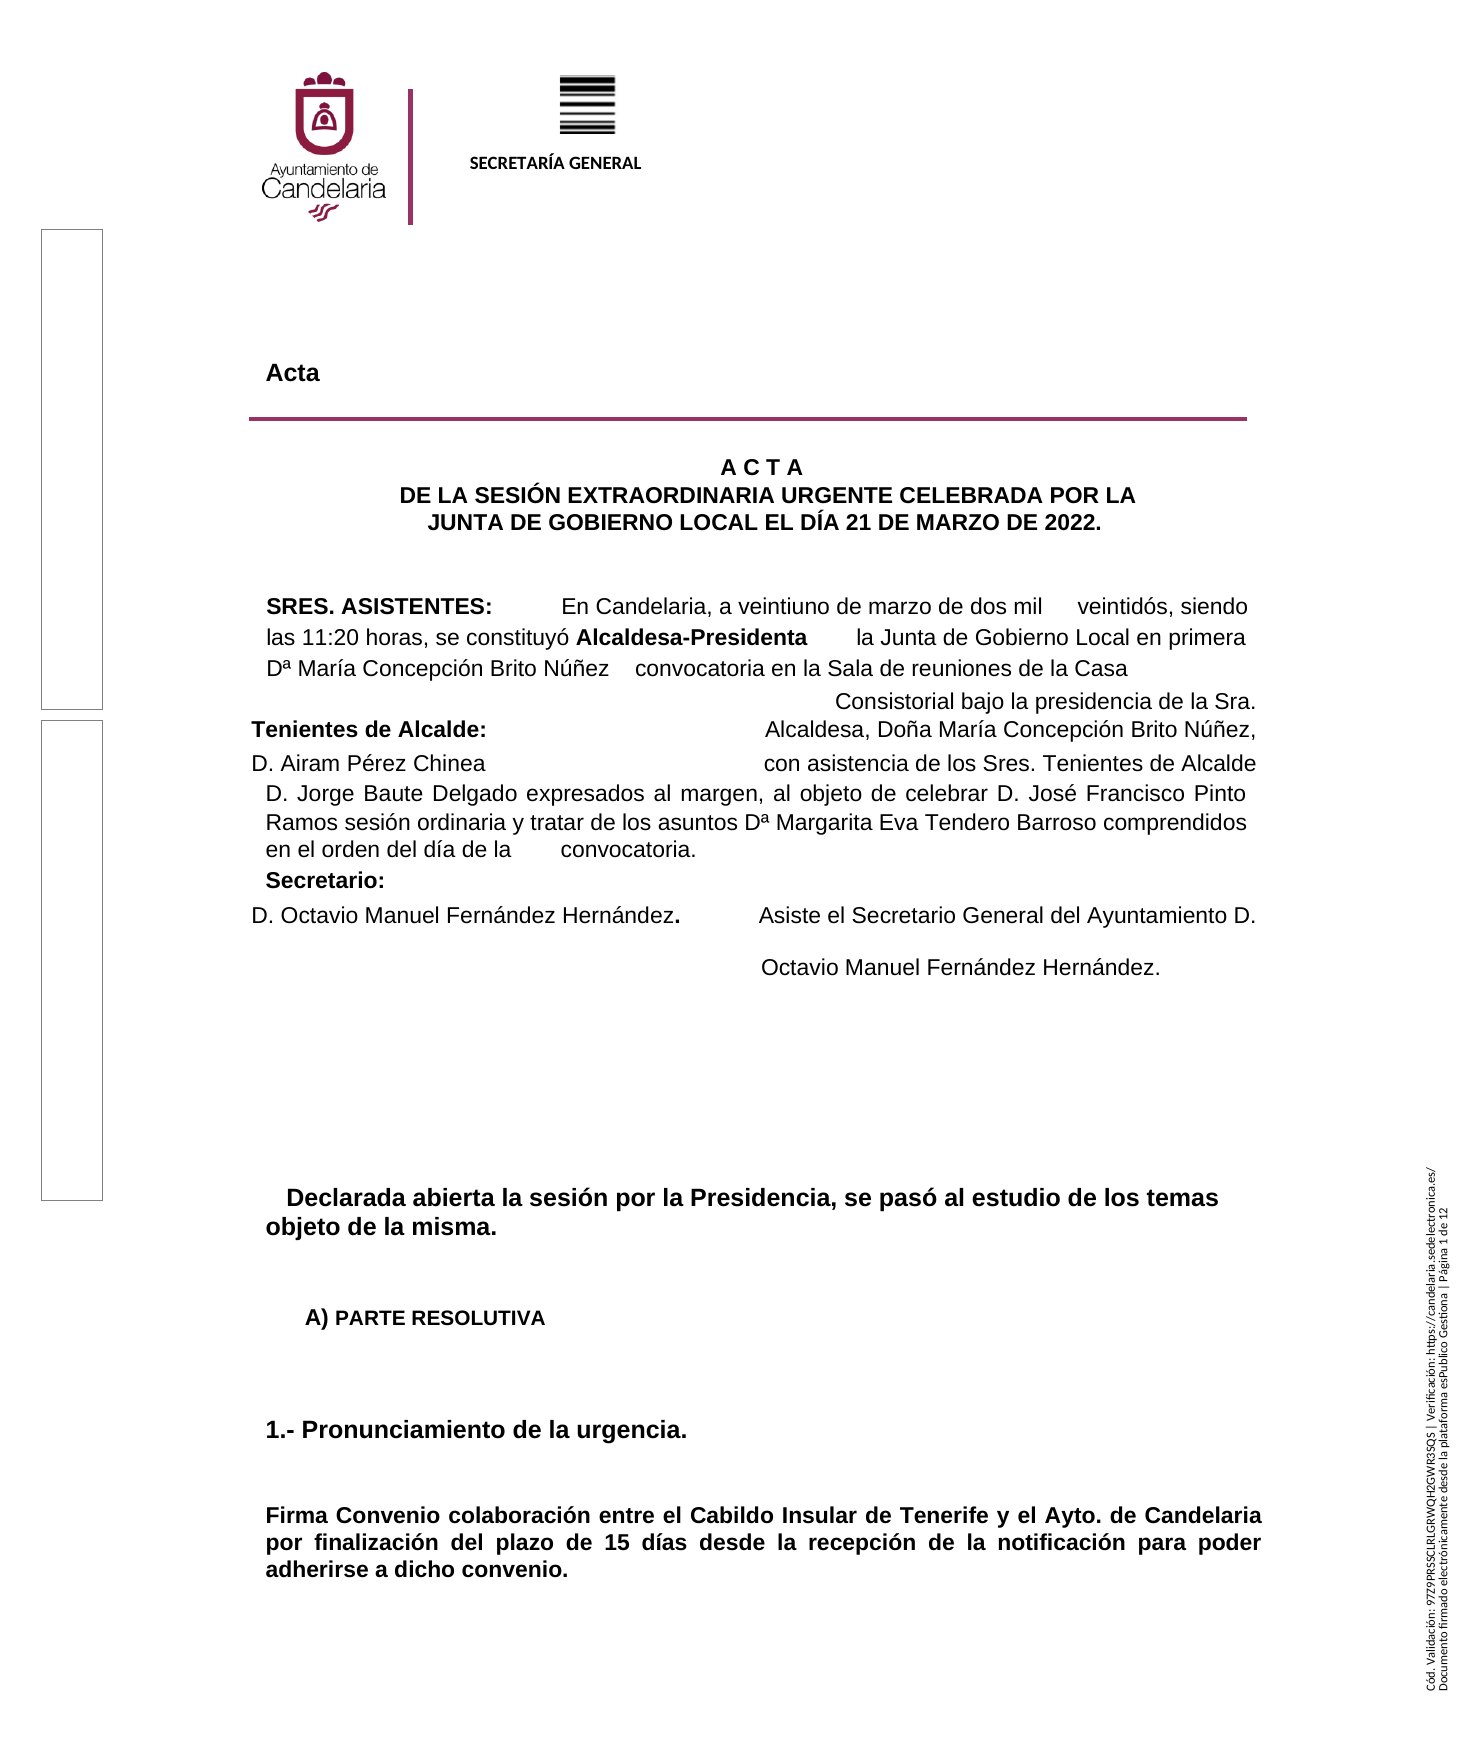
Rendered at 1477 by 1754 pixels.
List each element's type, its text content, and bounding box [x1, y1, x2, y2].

text Secretario: [265, 867, 1263, 894]
subtitle A C T A [278, 452, 1252, 480]
text A) PARTE RESOLUTIVA [304, 1304, 1263, 1331]
text D. Airam Pérez Chinea con asistencia de los Sres. Tenientes de Alcalde [251, 748, 1263, 777]
text Consistorial bajo la presidencia de la Sra. [251, 688, 1263, 714]
text D. Jorge Baute Delgado expresados al margen, al objeto de celebrar D. José Francisco Pinto Ramos sesión ordinaria y tratar de los asuntos Dª Margarita Eva Tendero Barroso comprendidos en el orden del día de la convocatoria. [265, 780, 1248, 863]
text DE LA SESIÓN EXTRAORDINARIA URGENTE CELEBRADA POR LA JUNTA DE GOBIERNO LOCAL EL DÍA 21 DE MARZO DE 2022. [360, 482, 1175, 536]
text Sesión Extraordinaria Urgente Junta Gobierno Local de 21-03-2022. [265, 389, 1263, 417]
text Tenientes de Alcalde: Alcaldesa, Doña María Concepción Brito Núñez, [251, 716, 1263, 743]
text 1.- Pronunciamiento de la urgencia. [265, 1415, 1263, 1444]
text Octavio Manuel Fernández Hernández. [251, 942, 1263, 982]
text Firma Convenio colaboración entre el Cabildo Insular de Tenerife y el Ayto. de Candelaria por finalización del plazo de 15 días desde la recepción de la notificación para poder adherirse a dicho convenio. [265, 1502, 1263, 1582]
text D. Octavio Manuel Fernández Hernández. Asiste el Secretario General del Ayuntamiento D. [251, 901, 1263, 929]
text Acta [265, 358, 1263, 387]
text Declarada abierta la sesión por la Presidencia, se pasó al estudio de los temas objeto de la misma. [265, 1183, 1263, 1241]
text SRES. ASISTENTES: En Candelaria, a veintiuno de marzo de dos mil veintidós, siendo las 11:20 horas, se constituyó Alcaldesa-Presidenta la Junta de Gobierno Local en primera Dª María Concepción Brito Núñez convocatoria en la Sala de reuniones de la Casa [266, 593, 1263, 681]
